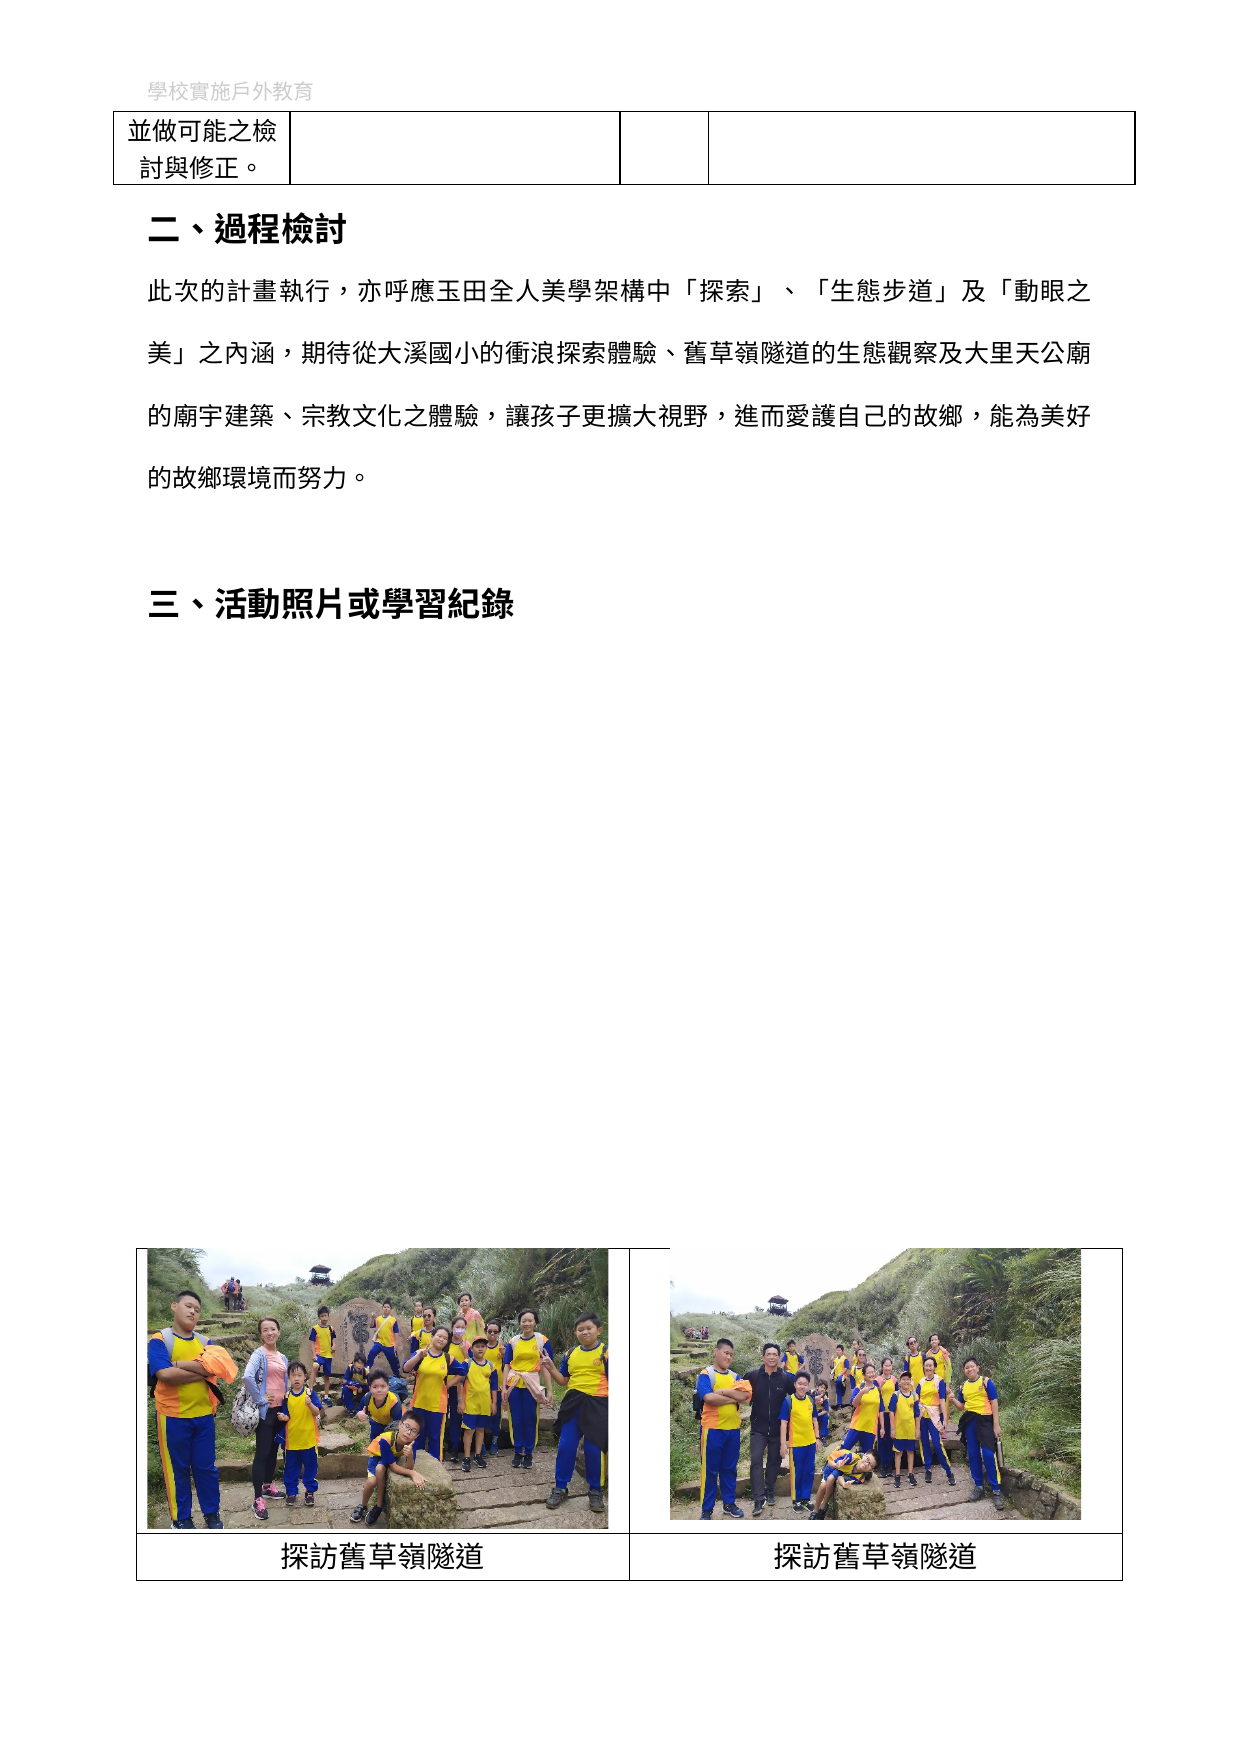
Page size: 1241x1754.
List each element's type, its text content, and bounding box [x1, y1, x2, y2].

table_cell [709, 112, 1134, 184]
table_header [137, 1249, 629, 1532]
table_cell 並做可能之檢討與修正。 [114, 112, 289, 184]
text 三、活動照片或學習紀錄 [148, 560, 1092, 623]
table_cell [291, 112, 619, 184]
text 此次的計畫執行，亦呼應玉田全人美學架構中「探索」、「生態步道」及「動眼之美」之內涵，期待從大溪國小的衝浪探索體驗、舊草嶺隧道的生態觀察及大里天公廟的廟宇建築、宗教文化之體驗，讓孩子更擴大視野，進而愛護自己的故鄉，能為美好的故鄉環境而努力。 [148, 248, 1092, 498]
table_cell 探訪舊草嶺隧道 [630, 1534, 1122, 1580]
table_header [630, 1249, 1122, 1532]
picture [147, 1248, 609, 1529]
picture [670, 1248, 1082, 1520]
table_cell [621, 112, 708, 184]
table_cell 探訪舊草嶺隧道 [137, 1534, 629, 1580]
text 二、過程檢討 [148, 185, 1092, 248]
